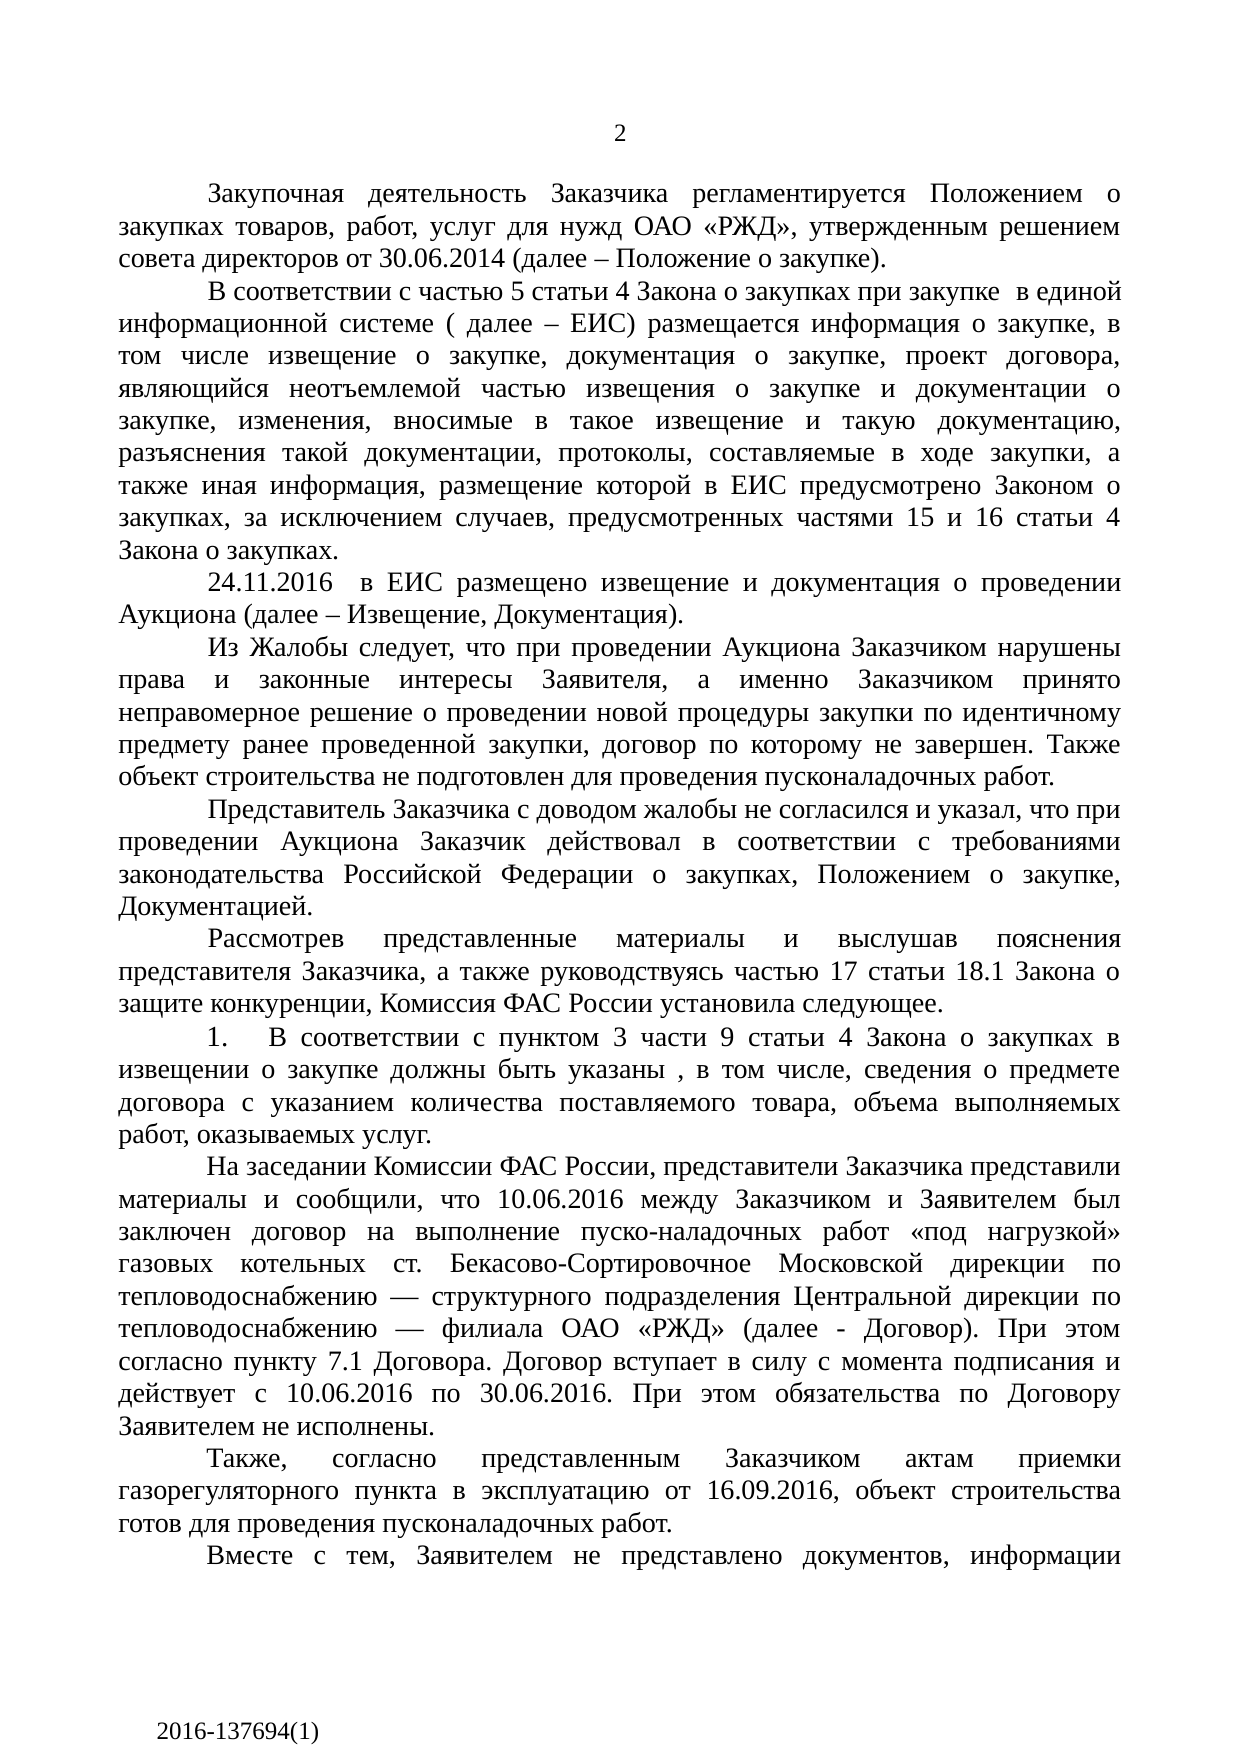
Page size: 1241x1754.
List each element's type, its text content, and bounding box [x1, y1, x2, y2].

text На заседании Комиссии ФАС России, представители Заказчика представили материалы и сообщили, что 10.06.2016 между Заказчиком и Заявителем был заключен договор на выполнение пуско-наладочных работ «под нагрузкой» газовых котельных ст. Бекасово-Сортировочное Московской дирекции по тепловодоснабжению — структурного подразделения Центральной дирекции по тепловодоснабжению — филиала ОАО «РЖД» (далее - Договор). При этом согласно пункту 7.1 Договора. Договор вступает в силу с момента подписания и действует с 10.06.2016 по 30.06.2016. При этом обязательства по Договору Заявителем не исполнены. [118, 1149, 1122, 1441]
text Вместе с тем, Заявителем не представлено документов, информации [118, 1538, 1122, 1571]
text Также, согласно представленным Заказчиком актам приемки газорегуляторного пункта в эксплуатацию от 16.09.2016, объект строительства готов для проведения пусконаладочных работ. [118, 1441, 1122, 1538]
text Из Жалобы следует, что при проведении Аукциона Заказчиком нарушены права и законные интересы Заявителя, а именно Заказчиком принято неправомерное решение о проведении новой процедуры закупки по идентичному предмету ранее проведенной закупки, договор по которому не завершен. Также объект строительства не подготовлен для проведения пусконаладочных работ. [118, 630, 1122, 792]
text Представитель Заказчика с доводом жалобы не согласился и указал, что при проведении Аукциона Заказчик действовал в соответствии с требованиями законодательства Российской Федерации о закупках, Положением о закупке, Документацией. [118, 792, 1122, 921]
list В соответствии с пунктом 3 части 9 статьи 4 Закона о закупках в извещении о закупке должны быть указаны , в том числе, сведения о предмете договора с указанием количества поставляемого товара, объема выполняемых работ, оказываемых услуг. [118, 1019, 1122, 1149]
text Рассмотрев представленные материалы и выслушав пояснения представителя Заказчика, а также руководствуясь частью 17 статьи 18.1 Закона о защите конкуренции, Комиссия ФАС России установила следующее. [118, 921, 1122, 1019]
text 24.11.2016 в ЕИС размещено извещение и документация о проведении Аукциона (далее – Извещение, Документация). [118, 565, 1122, 630]
text Закупочная деятельность Заказчика регламентируется Положением о закупках товаров, работ, услуг для нужд ОАО «РЖД», утвержденным решением совета директоров от 30.06.2014 (далее – Положение о закупке). [118, 176, 1122, 273]
text В соответствии с частью 5 статьи 4 Закона о закупках при закупке в единой информационной системе ( далее – ЕИС) размещается информация о закупке, в том числе извещение о закупке, документация о закупке, проект договора, являющийся неотъемлемой частью извещения о закупке и документации о закупке, изменения, вносимые в такое извещение и такую документацию, разъяснения такой документации, протоколы, составляемые в ходе закупки, а также иная информация, размещение которой в ЕИС предусмотрено Законом о закупках, за исключением случаев, предусмотренных частями 15 и 16 статьи 4 Закона о закупках. [118, 273, 1122, 565]
